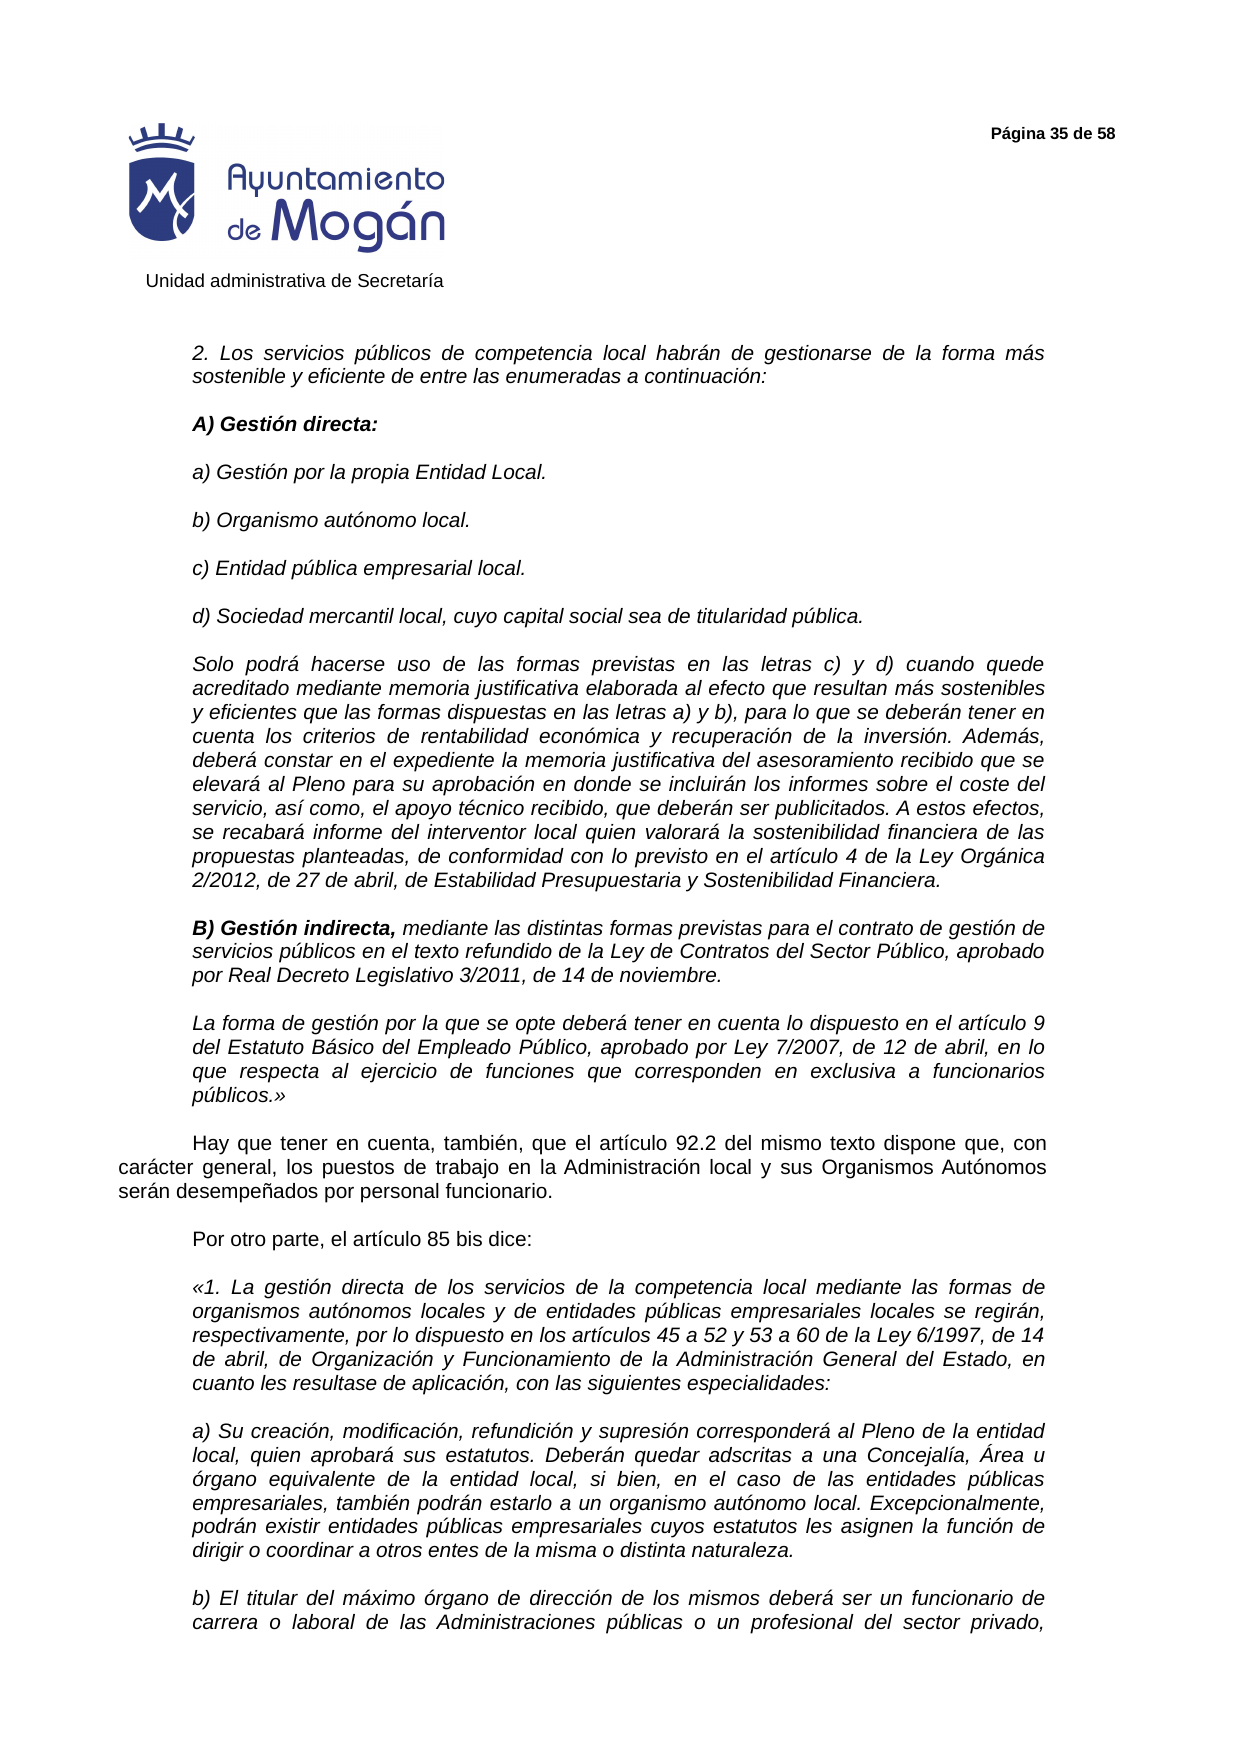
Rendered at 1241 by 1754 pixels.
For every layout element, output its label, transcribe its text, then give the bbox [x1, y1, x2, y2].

text Hay que tener en cuenta, también, que el artículo 92.2 del mismo texto dispone que, con carácter general, los puestos de trabajo en la Administración local y sus Organismos Autónomos serán desempeñados por personal funcionario. [118, 1131, 1048, 1203]
text B) Gestión indirecta, mediante las distintas formas previstas para el contrato de gestión de servicios públicos en el texto refundido de la Ley de Contratos del Sector Público, aprobado por Real Decreto Legislativo 3/2011, de 14 de noviembre. [192, 915, 1048, 987]
text a) Gestión por la propia Entidad Local. [192, 460, 1048, 484]
text b) El titular del máximo órgano de dirección de los mismos deberá ser un funcionario de carrera o laboral de las Administraciones públicas o un profesional del sector privado, [192, 1586, 1048, 1634]
text b) Organismo autónomo local. [192, 508, 1048, 532]
text d) Sociedad mercantil local, cuyo capital social sea de titularidad pública. [192, 604, 1048, 628]
text Por otro parte, el artículo 85 bis dice: [118, 1227, 1048, 1251]
text La forma de gestión por la que se opte deberá tener en cuenta lo dispuesto en el artículo 9 del Estatuto Básico del Empleado Público, aprobado por Ley 7/2007, de 12 de abril, en lo que respecta al ejercicio de funciones que corresponden en exclusiva a funcionarios públicos.» [192, 1011, 1048, 1107]
text Solo podrá hacerse uso de las formas previstas en las letras c) y d) cuando quede acreditado mediante memoria justificativa elaborada al efecto que resultan más sostenibles y eficientes que las formas dispuestas en las letras a) y b), para lo que se deberán tener en cuenta los criterios de rentabilidad económica y recuperación de la inversión. Además, deberá constar en el expediente la memoria justificativa del asesoramiento recibido que se elevará al Pleno para su aprobación en donde se incluirán los informes sobre el coste del servicio, así como, el apoyo técnico recibido, que deberán ser publicitados. A estos efectos, se recabará informe del interventor local quien valorará la sostenibilidad financiera de las propuestas planteadas, de conformidad con lo previsto en el artículo 4 de la Ley Orgánica 2/2012, de 27 de abril, de Estabilidad Presupuestaria y Sostenibilidad Financiera. [192, 652, 1048, 891]
picture [128, 123, 445, 259]
text a) Su creación, modificación, refundición y supresión corresponderá al Pleno de la entidad local, quien aprobará sus estatutos. Deberán quedar adscritas a una Concejalía, Área u órgano equivalente de la entidad local, si bien, en el caso de las entidades públicas empresariales, también podrán estarlo a un organismo autónomo local. Excepcionalmente, podrán existir entidades públicas empresariales cuyos estatutos les asignen la función de dirigir o coordinar a otros entes de la misma o distinta naturaleza. [192, 1418, 1048, 1562]
text c) Entidad pública empresarial local. [192, 556, 1048, 580]
text 2. Los servicios públicos de competencia local habrán de gestionarse de la forma más sostenible y eficiente de entre las enumeradas a continuación: [192, 340, 1048, 388]
text A) Gestión directa: [192, 412, 1048, 436]
text «1. La gestión directa de los servicios de la competencia local mediante las formas de organismos autónomos locales y de entidades públicas empresariales locales se regirán, respectivamente, por lo dispuesto en los artículos 45 a 52 y 53 a 60 de la Ley 6/1997, de 14 de abril, de Organización y Funcionamiento de la Administración General del Estado, en cuanto les resultase de aplicación, con las siguientes especialidades: [192, 1275, 1048, 1394]
